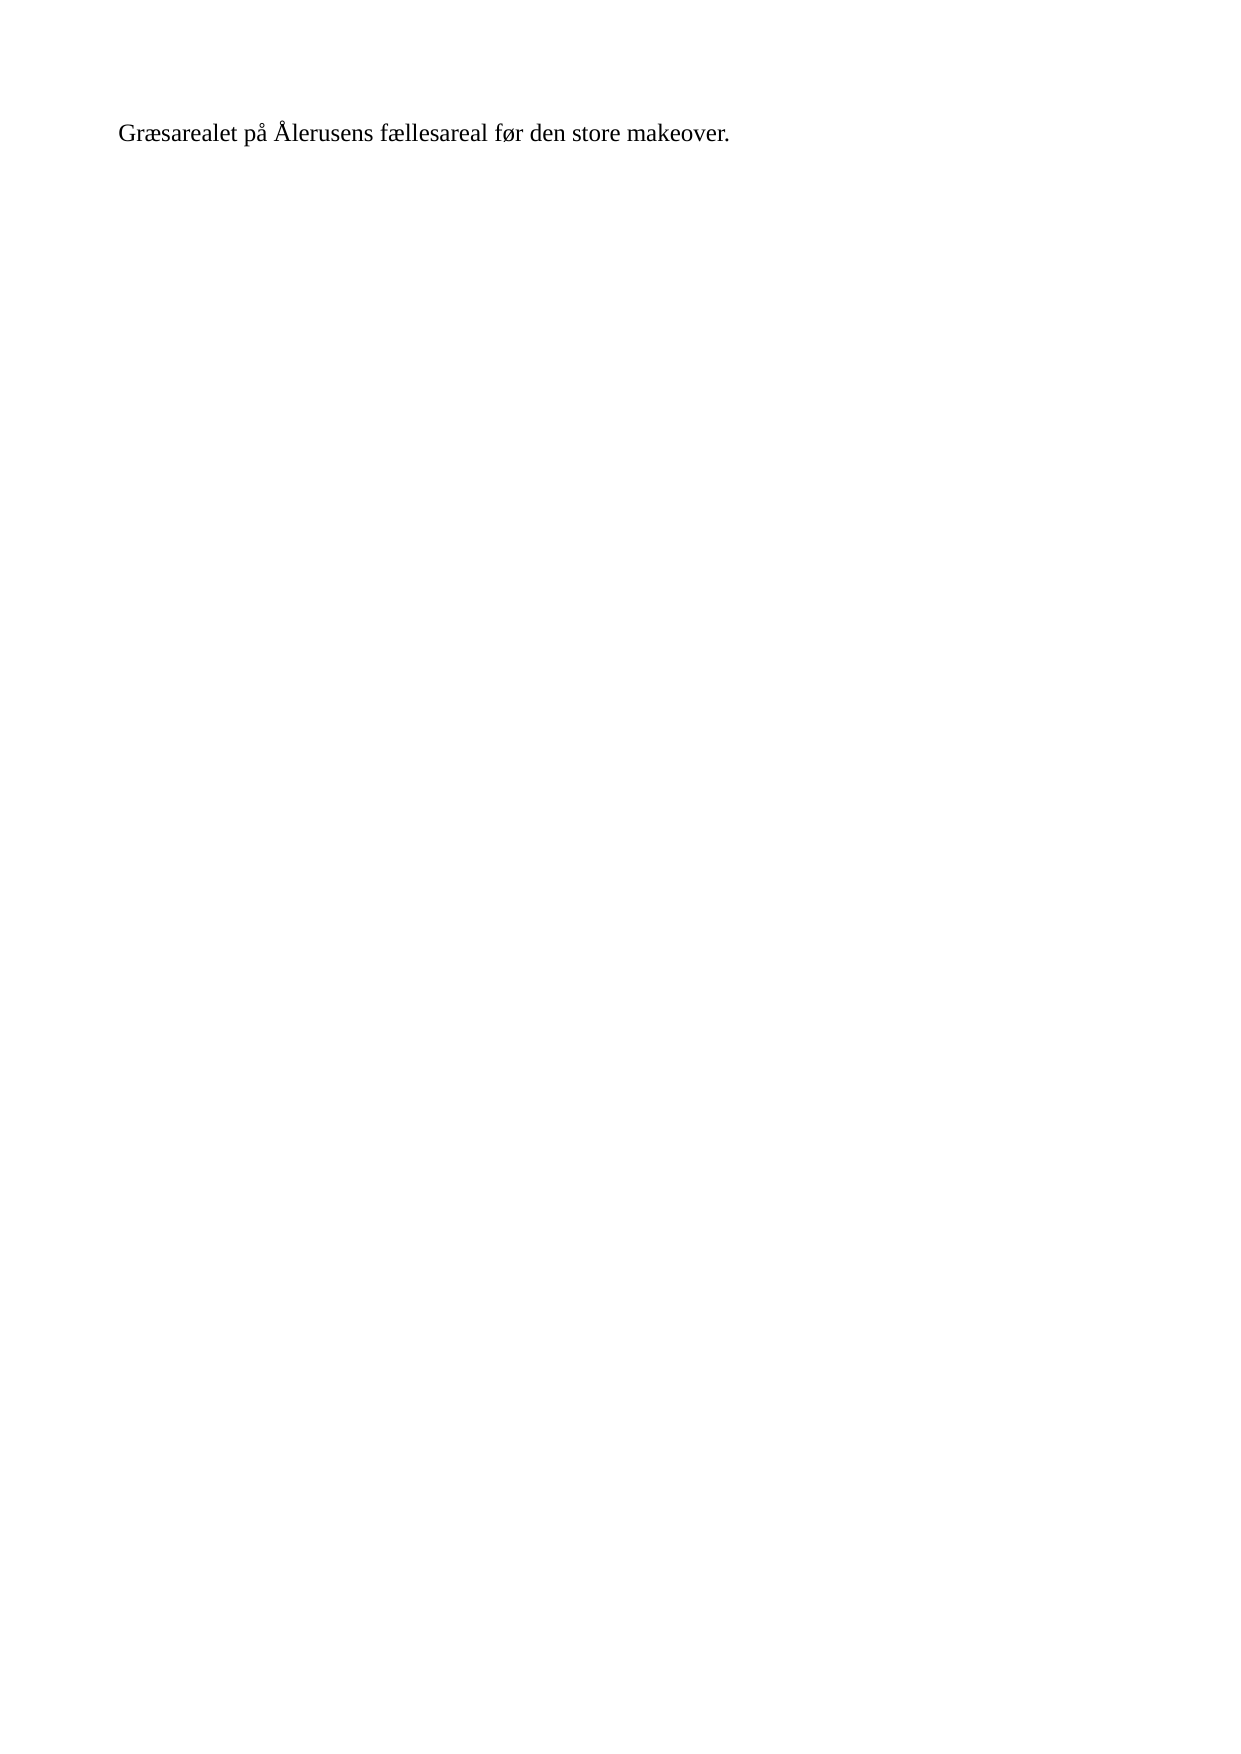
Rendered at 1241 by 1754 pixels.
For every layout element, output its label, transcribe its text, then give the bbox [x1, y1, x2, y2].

text Græsarealet på Ålerusens fællesareal før den store makeover. [118, 118, 1122, 147]
